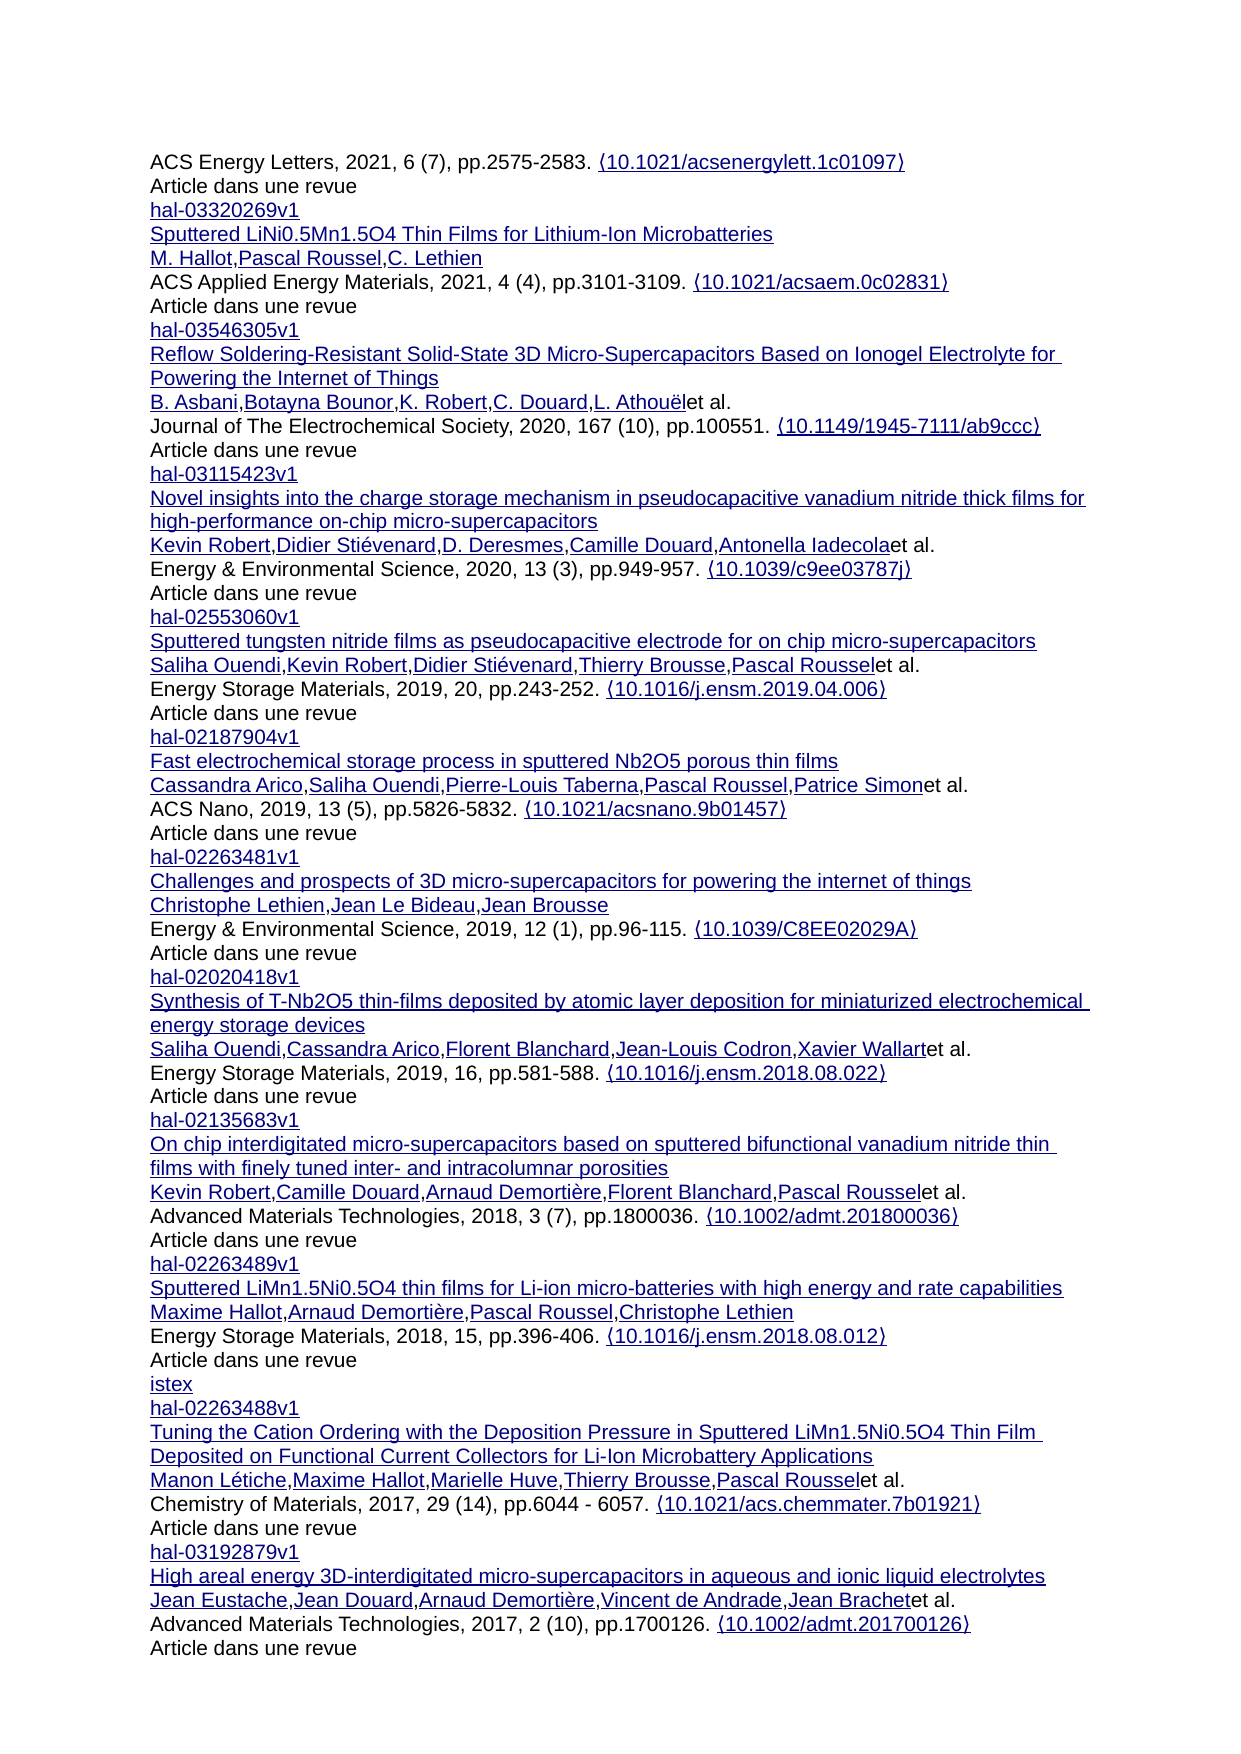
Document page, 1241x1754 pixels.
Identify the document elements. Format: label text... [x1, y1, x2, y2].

table_cell ACS Energy Letters, 2021, 6 (7), pp.2575-2583. ⟨10.1021/acsenergylett.1c01097⟩ Article dans une revue hal-03320269v1 [150, 150, 1090, 222]
table_cell Challenges and prospects of 3D micro-supercapacitors for powering the internet of things Christophe Lethien,Jean Le Bideau,Jean Brousse Energy & Environmental Science, 2019, 12 (1), pp.96-115. ⟨10.1039/C8EE02029A⟩ Article dans une revue hal-02020418v1 [150, 869, 1090, 988]
table_cell Tuning the Cation Ordering with the Deposition Pressure in Sputtered LiMn1.5Ni0.5O4 Thin Film Deposited on Functional Current Collectors for Li-Ion Microbattery Applications Manon Létiche,Maxime Hallot,Marielle Huve,Thierry Brousse,Pascal Rousselet al. Chemistry of Materials, 2017, 29 (14), pp.6044 - 6057. ⟨10.1021/acs.chemmater.7b01921⟩ Article dans une revue hal-03192879v1 [150, 1420, 1090, 1563]
table_cell Novel insights into the charge storage mechanism in pseudocapacitive vanadium nitride thick films for high-performance on-chip micro-supercapacitors Kevin Robert,Didier Stiévenard,D. Deresmes,Camille Douard,Antonella Iadecolaet al. Energy & Environmental Science, 2020, 13 (3), pp.949-957. ⟨10.1039/c9ee03787j⟩ Article dans une revue hal-02553060v1 [150, 485, 1090, 629]
table_cell Reflow Soldering-Resistant Solid-State 3D Micro-Supercapacitors Based on Ionogel Electrolyte for Powering the Internet of Things B. Asbani,Botayna Bounor,K. Robert,C. Douard,L. Athouëlet al. Journal of The Electrochemical Society, 2020, 167 (10), pp.100551. ⟨10.1149/1945-7111/ab9ccc⟩ Article dans une revue hal-03115423v1 [150, 342, 1090, 485]
table_cell Sputtered LiNi0.5Mn1.5O4 Thin Films for Lithium-Ion Microbatteries M. Hallot,Pascal Roussel,C. Lethien ACS Applied Energy Materials, 2021, 4 (4), pp.3101-3109. ⟨10.1021/acsaem.0c02831⟩ Article dans une revue hal-03546305v1 [150, 222, 1090, 342]
table_cell High areal energy 3D-interdigitated micro-supercapacitors in aqueous and ionic liquid electrolytes Jean Eustache,Jean Douard,Arnaud Demortière,Vincent de Andrade,Jean Brachetet al. Advanced Materials Technologies, 2017, 2 (10), pp.1700126. ⟨10.1002/admt.201700126⟩ Article dans une revue [150, 1564, 1090, 1659]
table_cell energy storage devices Saliha Ouendi,Cassandra Arico,Florent Blanchard,Jean-Louis Codron,Xavier Wallartet al. Energy Storage Materials, 2019, 16, pp.581-588. ⟨10.1016/j.ensm.2018.08.022⟩ Article dans une revue hal-02135683v1 [150, 1011, 1090, 1132]
table_cell Synthesis of T-Nb2O5 thin-films deposited by atomic layer deposition for miniaturized electrochemical [150, 989, 1090, 1009]
table_cell On chip interdigitated micro-supercapacitors based on sputtered bifunctional vanadium nitride thin films with finely tuned inter- and intracolumnar porosities Kevin Robert,Camille Douard,Arnaud Demortière,Florent Blanchard,Pascal Rousselet al. Advanced Materials Technologies, 2018, 3 (7), pp.1800036. ⟨10.1002/admt.201800036⟩ Article dans une revue hal-02263489v1 [150, 1132, 1090, 1276]
table_cell Sputtered tungsten nitride films as pseudocapacitive electrode for on chip micro-supercapacitors Saliha Ouendi,Kevin Robert,Didier Stiévenard,Thierry Brousse,Pascal Rousselet al. Energy Storage Materials, 2019, 20, pp.243-252. ⟨10.1016/j.ensm.2019.04.006⟩ Article dans une revue hal-02187904v1 [150, 629, 1090, 749]
table_cell Sputtered LiMn1.5Ni0.5O4 thin films for Li-ion micro-batteries with high energy and rate capabilities Maxime Hallot,Arnaud Demortière,Pascal Roussel,Christophe Lethien Energy Storage Materials, 2018, 15, pp.396-406. ⟨10.1016/j.ensm.2018.08.012⟩ Article dans une revue istex hal-02263488v1 [150, 1276, 1090, 1420]
table_cell Fast electrochemical storage process in sputtered Nb2O5 porous thin films Cassandra Arico,Saliha Ouendi,Pierre-Louis Taberna,Pascal Roussel,Patrice Simonet al. ACS Nano, 2019, 13 (5), pp.5826-5832. ⟨10.1021/acsnano.9b01457⟩ Article dans une revue hal-02263481v1 [150, 749, 1090, 869]
